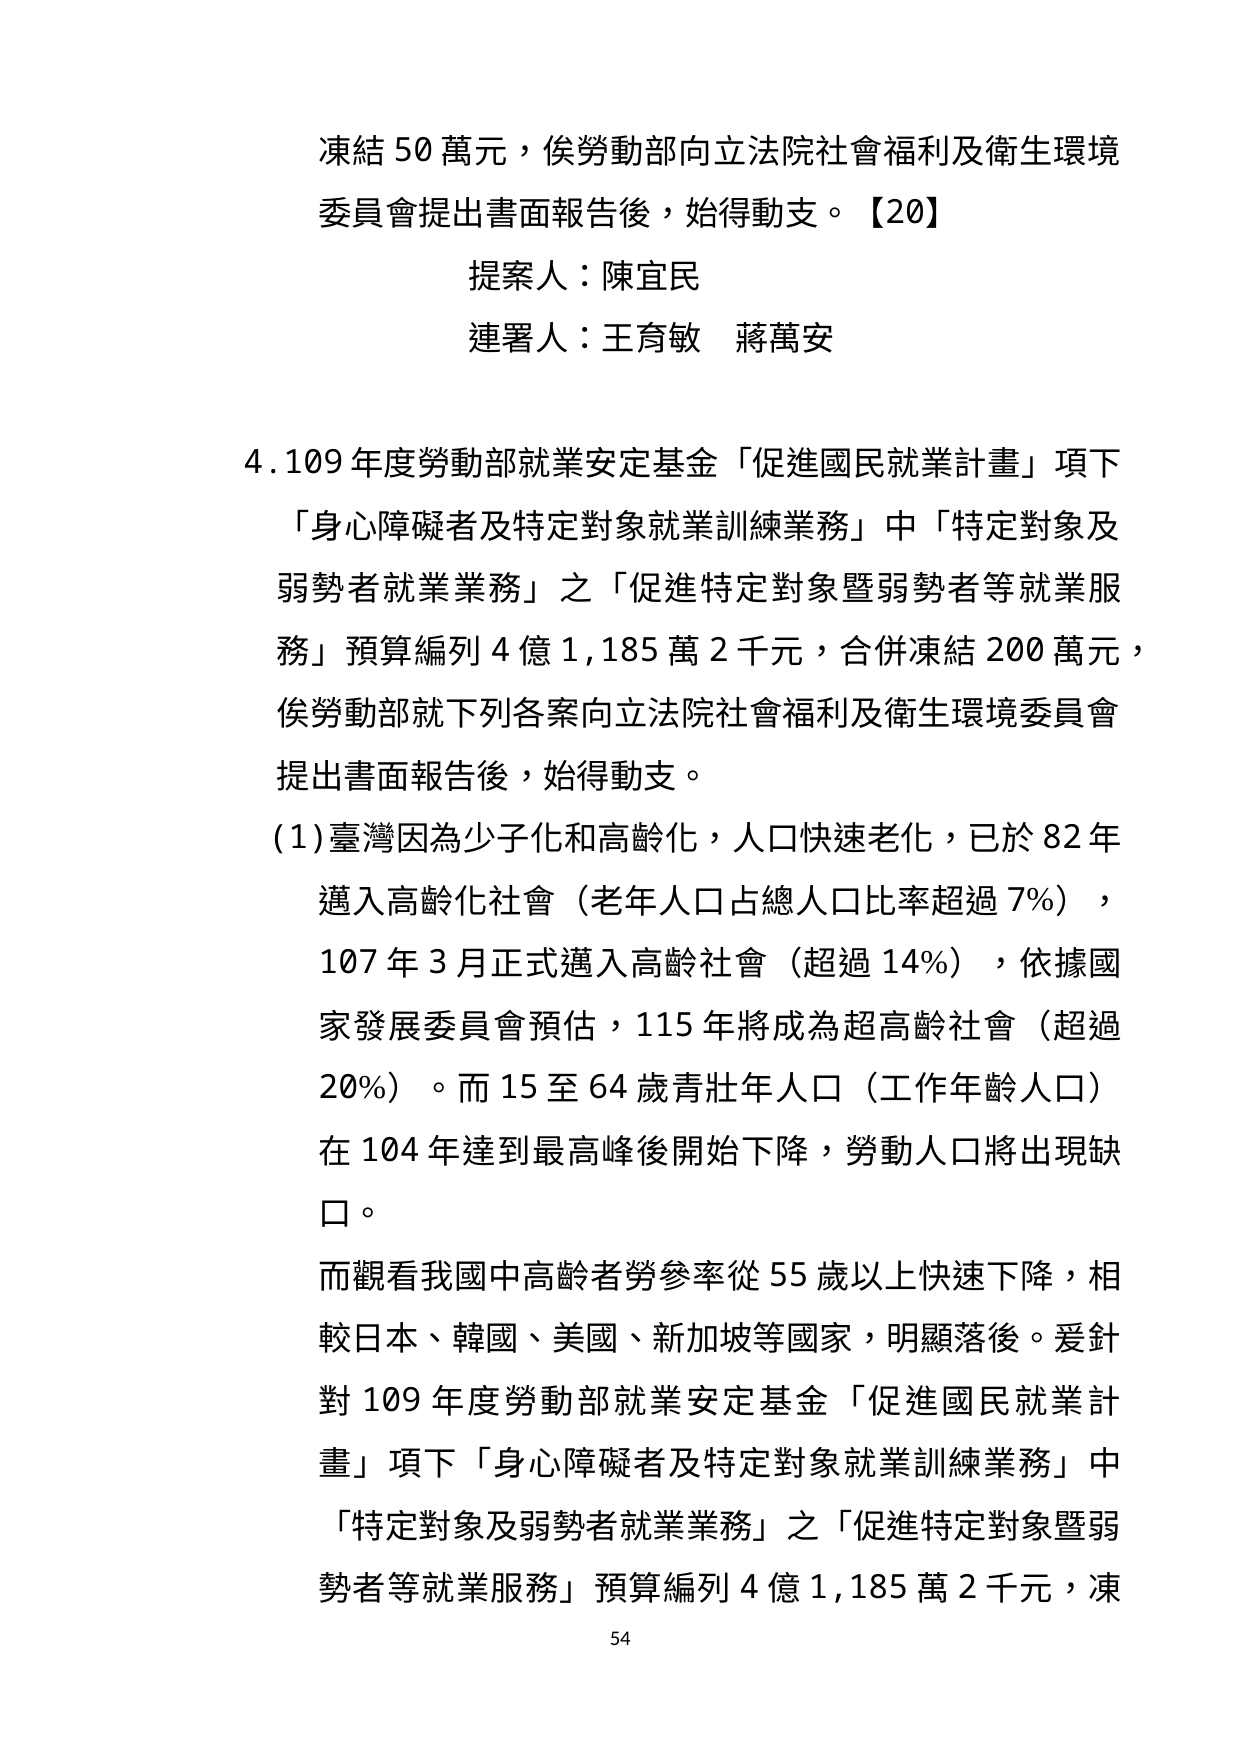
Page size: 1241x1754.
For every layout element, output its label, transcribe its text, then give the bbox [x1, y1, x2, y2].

text 而觀看我國中高齡者勞參率從55歲以上快速下降，相較日本、韓國、美國、新加坡等國家，明顯落後。爰針對109年度勞動部就業安定基金「促進國民就業計畫」項下「身心障礙者及特定對象就業訓練業務」中「特定對象及弱勢者就業業務」之「促進特定對象暨弱勢者等就業服務」預算編列4億1,185萬2千元，凍 [318, 1232, 1122, 1607]
text 4.109年度勞動部就業安定基金「促進國民就業計畫」項下「身心障礙者及特定對象就業訓練業務」中「特定對象及弱勢者就業業務」之「促進特定對象暨弱勢者等就業服務」預算編列4億1,185萬2千元，合併凍結200萬元，俟勞動部就下列各案向立法院社會福利及衛生環境委員會提出書面報告後，始得動支。 [243, 419, 1122, 794]
text 連署人：王育敏 蔣萬安 [468, 294, 1122, 357]
text (3)依據勞動部「107年15至29歲青年勞工就業狀況調查」，5成4青年勞工曾轉換工作，顯示青年階段尚未能穩定就業。考量目前產業正在轉型，青年階段應以培訓具產業發展之技能為主，惟查勞動部所規劃辦理之在職訓練課程較欠缺多元性與產業發展。因應產業發展快速，跨領域技能日受重視，為提升青年勞工知識、技能、態度及就業穩定性，在職訓練課程宜多元化並應配合產業發展趨勢。爰針對109年度勞動部就業安定基金「促進國民就業計畫」項下「職業訓練業務」中「提升勞工自主學習計畫」預算編列4億1,572萬7千元，凍結50萬元，俟勞動部向立法院社會福利及衛生環境委員會提出書面報告後，始得動支。【20】 [268, 107, 1122, 232]
text (1)臺灣因為少子化和高齡化，人口快速老化，已於82年邁入高齡化社會（老年人口占總人口比率超過7%）， 107年3月正式邁入高齡社會（超過14%），依據國家發展委員會預估，115年將成為超高齡社會（超過20%）。而15至64歲青壯年人口（工作年齡人口）在104年達到最高峰後開始下降，勞動人口將出現缺口。 [268, 794, 1122, 1232]
text 提案人：陳宜民 [468, 232, 1122, 294]
